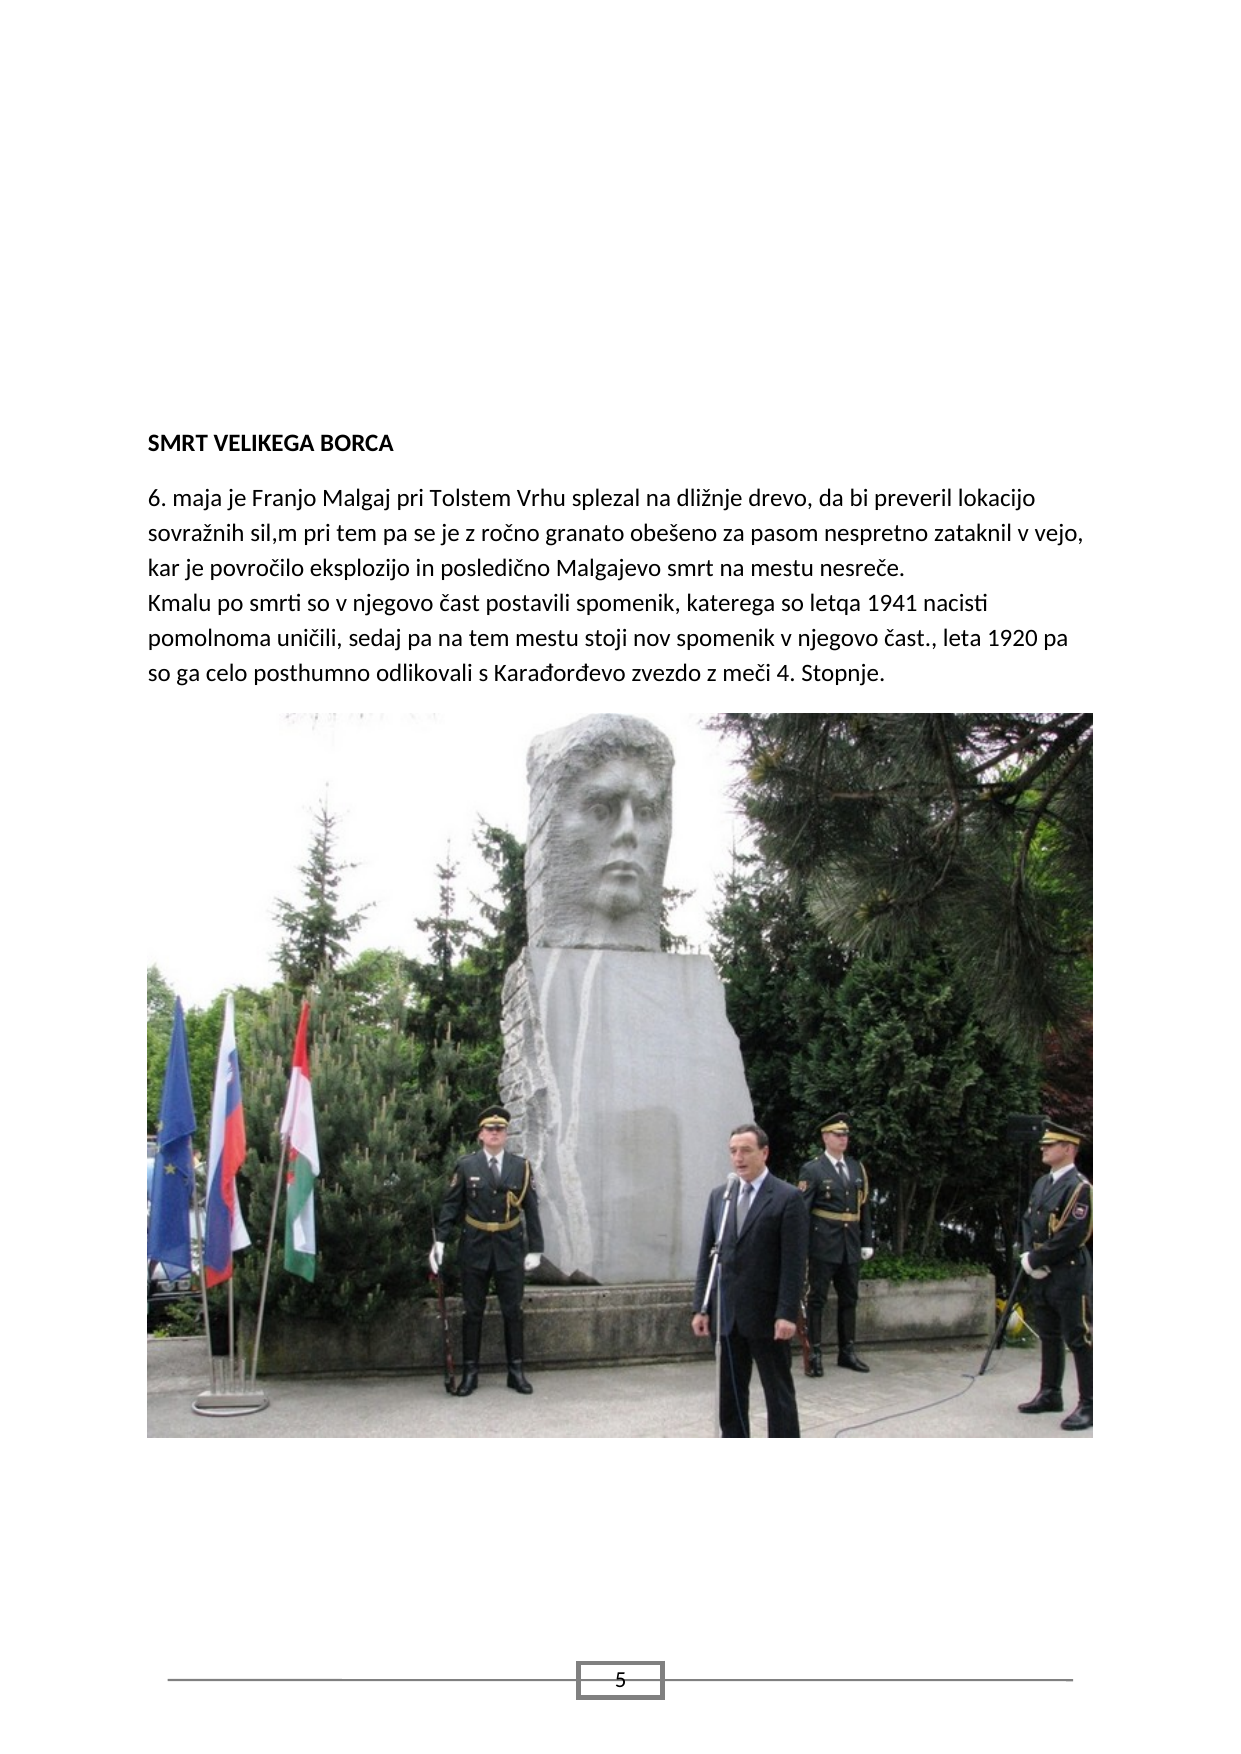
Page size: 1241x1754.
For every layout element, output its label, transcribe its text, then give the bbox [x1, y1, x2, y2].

text 6. maja je Franjo Malgaj pri Tolstem Vrhu splezal na dližnje drevo, da bi preveril lokacijo sovražnih sil,m pri tem pa se je z ročno granato obešeno za pasom nespretno zataknil v vejo, kar je povročilo eksplozijo in posledično Malgajevo smrt na mestu nesreče. Kmalu po smrti so v njegovo čast postavili spomenik, katerega so letqa 1941 nacisti pomolnoma uničili, sedaj pa na tem mestu stoji nov spomenik v njegovo čast., leta 1920 pa so ga celo posthumno odlikovali s Karađorđevo zvezdo z meči 4. Stopnje. [148, 483, 1093, 688]
picture [147, 713, 1093, 1438]
text SMRT VELIKEGA BORCA [148, 427, 1093, 457]
